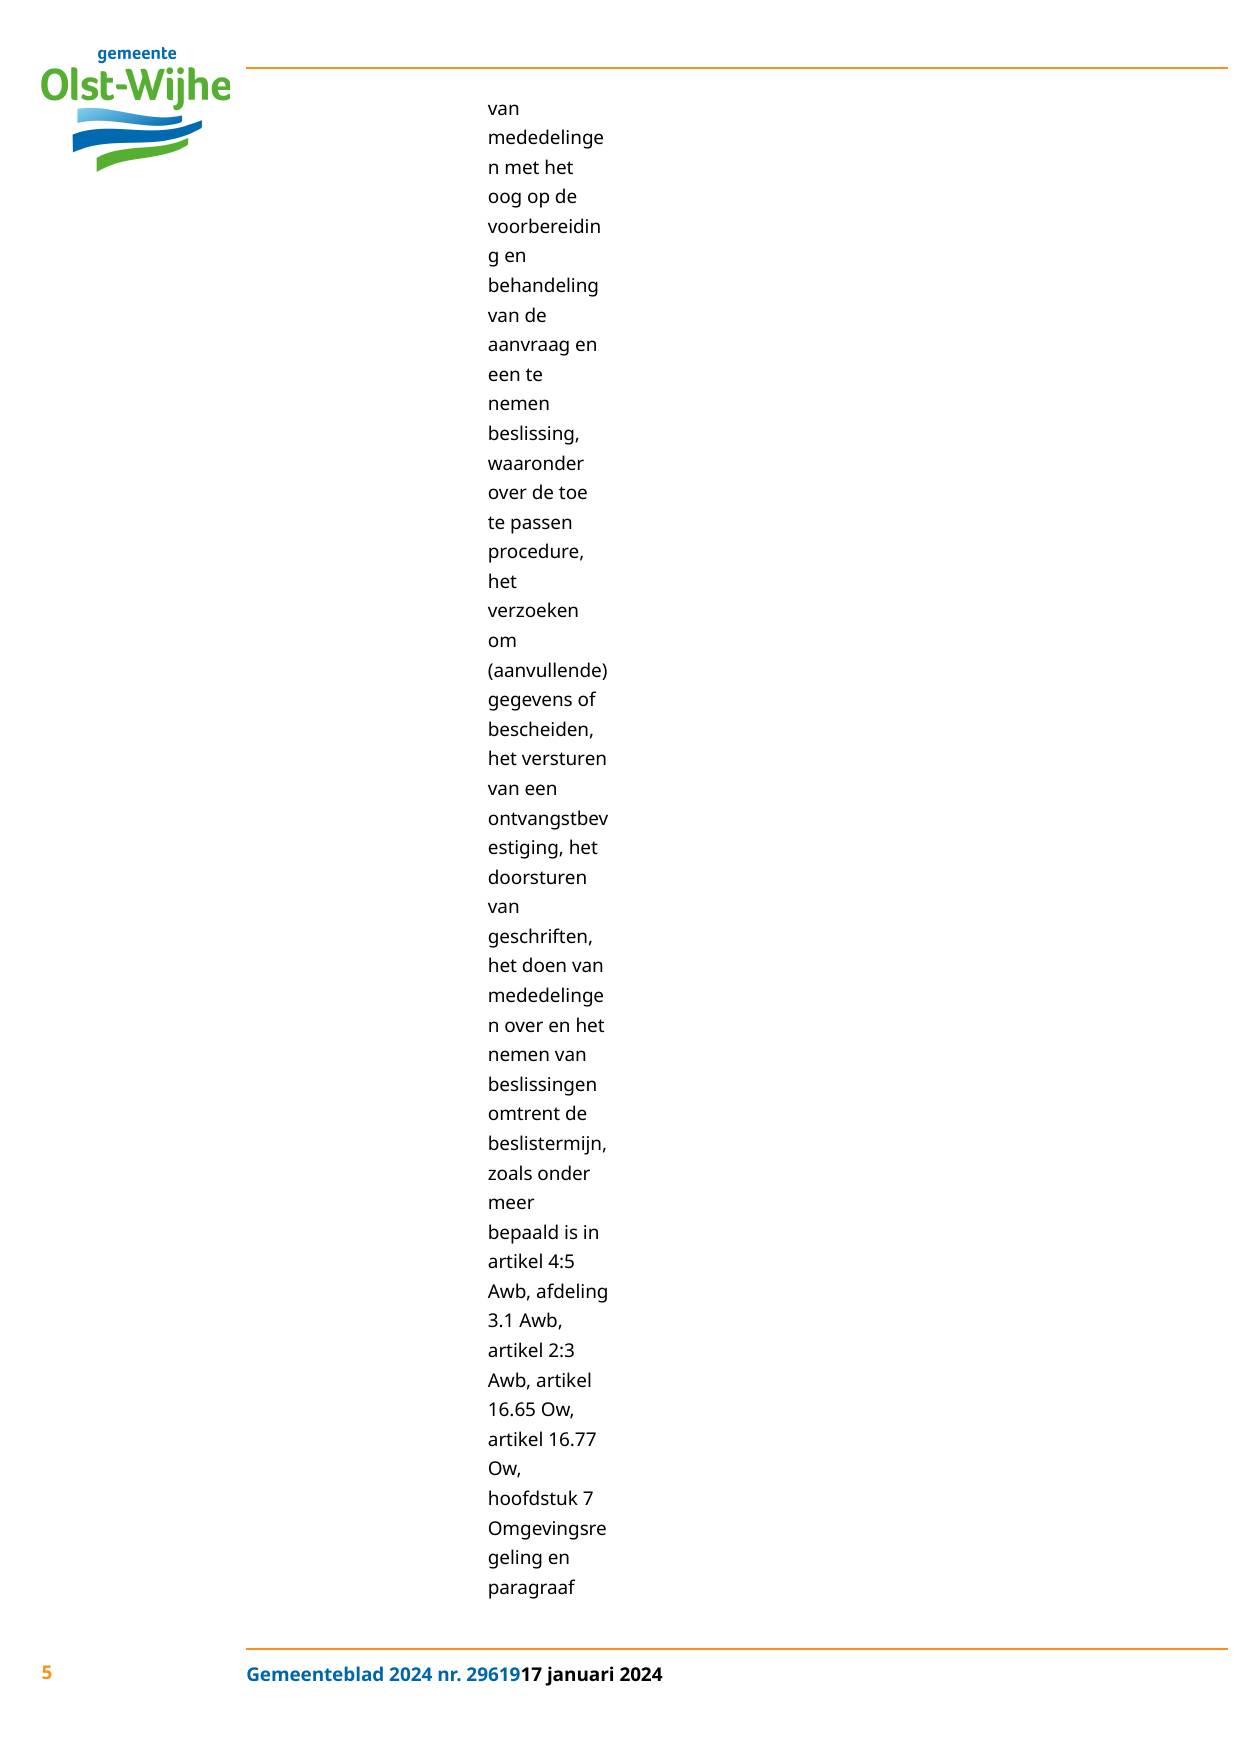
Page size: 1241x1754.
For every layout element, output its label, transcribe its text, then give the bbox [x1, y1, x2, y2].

table_cell [609, 95, 790, 1600]
table_cell [790, 95, 971, 1600]
table_cell [971, 95, 1152, 1600]
picture [41, 47, 231, 172]
table_cell [248, 95, 429, 1600]
table_cell Beslissen op een aanvraag omgevingsvergunning voor een omgevingsplanactiviteit bestaande uit het slopen van een bouwwerk, artikel 5.1, lid 1, onder a, Ow. Daaronder ook, en in ieder geval, begrepen het stellen of opnemen van voorschriften of termijnen, waaronder het nemen van beslissingen omtrent de inwerkingtreding en de verantwoordelijkheid van de vergunninghouder en het doen van kennisgevingen, onder meer: artikel 5.34 Ow, artikel 5.36 Ow, artikel 5.36a Ow, artikel 5.37 Ow, artikel 5.37a Ow, en artikel 22.34 Bruidsschat. Het nemen van beslissingen en het doen van mededelingen met het oog op de voorbereiding en behandeling van de aanvraag en een te nemen beslissing, waaronder over de toe te passen procedure, het verzoeken om (aanvullende) gegevens of bescheiden, het versturen van een ontvangstbevestiging, het doorsturen van geschriften, het doen van mededelingen over en het nemen van beslissingen omtrent de beslistermijn, zoals onder meer bepaald is in artikel 4:5 Awb, afdeling 3.1 Awb, artikel 2:3 Awb, artikel 16.65 Ow, artikel 16.77 Ow, hoofdstuk 7 Omgevingsregeling en paragraaf 22.5.2 van het tijdelijk deel van het omgevingsplan. Schriftelijk bevestigen van de uitkomst van een vooroverleg of principeverzoek. [429, 95, 609, 1600]
